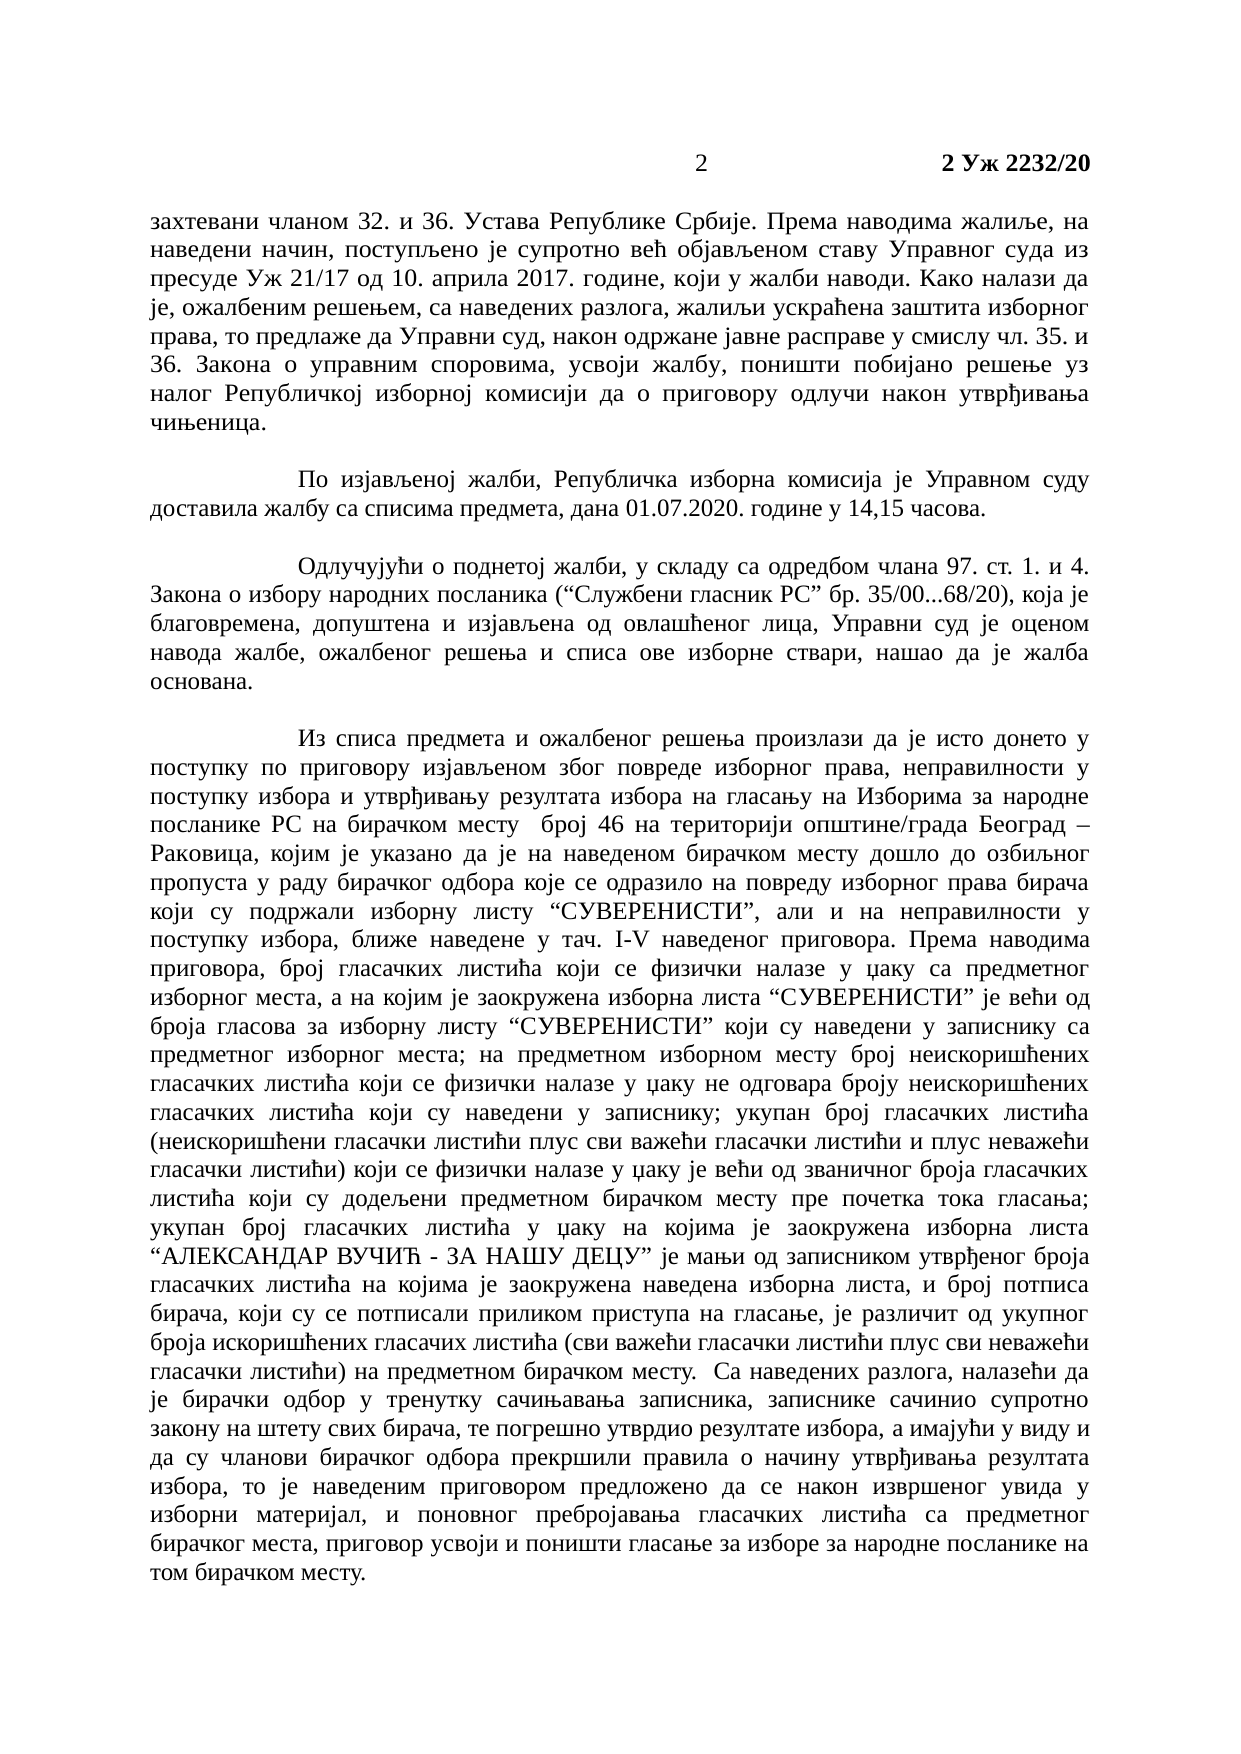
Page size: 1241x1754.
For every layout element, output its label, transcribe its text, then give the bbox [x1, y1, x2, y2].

text По изјављеној жалби, Републичка изборна комисија је Управном суду доставила жалбу са списима предмета, дана 01.07.2020. године у 14,15 часова. [150, 464, 1090, 522]
text Из списа предмета и ожалбеног решења произлази да је исто донето у поступку по приговору изјављеном због повреде изборног права, неправилности у поступку избора и утврђивању резултата избора на гласању на Изборима за народне посланике РС на бирачком месту број 46 на територији општине/града Београд – Раковица, којим је указано да је на наведеном бирачком месту дошло до озбиљног пропуста у раду бирачког одбора које се одразило на повреду изборног права бирача који су подржали изборну листу “СУВЕРЕНИСТИ”, али и на неправилности у поступку избора, ближе наведене у тач. I-V наведеног приговора. Према наводима приговора, број гласачких листића који се физички налазе у џаку са предметног изборног места, а на којим је заокружена изборна листа “СУВЕРЕНИСТИ” је већи од броја гласова за изборну листу “СУВЕРЕНИСТИ” који су наведени у записнику са предметног изборног места; на предметном изборном месту број неискоришћених гласачких листића који се физички налазе у џаку не одговара броју неискоришћених гласачких листића који су наведени у записнику; укупан број гласачких листића (неискоришћени гласачки листићи плус сви важећи гласачки листићи и плус неважећи гласачки листићи) који се физички налазе у џаку је већи од званичног броја гласачких листића који су додељени предметном бирачком месту пре почетка тока гласања; укупан број гласачких листића у џаку на којима је заокружена изборна листа “АЛЕКСАНДАР ВУЧИЋ - ЗА НАШУ ДЕЦУ” је мањи од записником утврђеног броја гласачких листића на којима је заокружена наведена изборна листа, и број потписа бирача, који су се потписали приликом приступа на гласање, је различит од укупног броја искоришћених гласачих листића (сви важећи гласачки листићи плус сви неважећи гласачки листићи) на предметном бирачком месту. Са наведених разлога, налазећи да је бирачки одбор у тренутку сачињавања записника, записнике сачинио супротно закону на штету свих бирача, те погрешно утврдио резултате избора, а имајући у виду и да су чланови бирачког одбора прекршили правила о начину утврђивања резултата избора, то је наведеним приговором предложено да се након извршеног увида у изборни материјал, и поновног пребројавања гласачких листића са предметног бирачког места, приговор усвоји и поништи гласање за изборе за народне посланике на том бирачком месту. [150, 723, 1090, 1586]
text захтевани чланом 32. и 36. Устава Републике Србије. Према наводима жалиље, на наведени начин, поступљено је супротно већ објављеном ставу Управног суда из пресуде Уж 21/17 од 10. априла 2017. године, који у жалби наводи. Како налази да је, ожалбеним решењем, са наведених разлога, жалиљи ускраћена заштита изборног права, то предлаже да Управни суд, након одржане јавне расправе у смислу чл. 35. и 36. Закона о управним споровима, усвоји жалбу, поништи побијано решење уз налог Републичкој изборној комисији да о приговору одлучи након утврђивања чињеница. [150, 206, 1090, 436]
text Одлучујући о поднетој жалби, у складу са одредбом члана 97. ст. 1. и 4. Закона о избору народних посланика (“Службени гласник РС” бр. 35/00...68/20), која је благовремена, допуштена и изјављена од овлашћеног лица, Управни суд је оценом навода жалбе, ожалбеног решења и списа ове изборне ствари, нашао да је жалба основана. [150, 551, 1090, 694]
